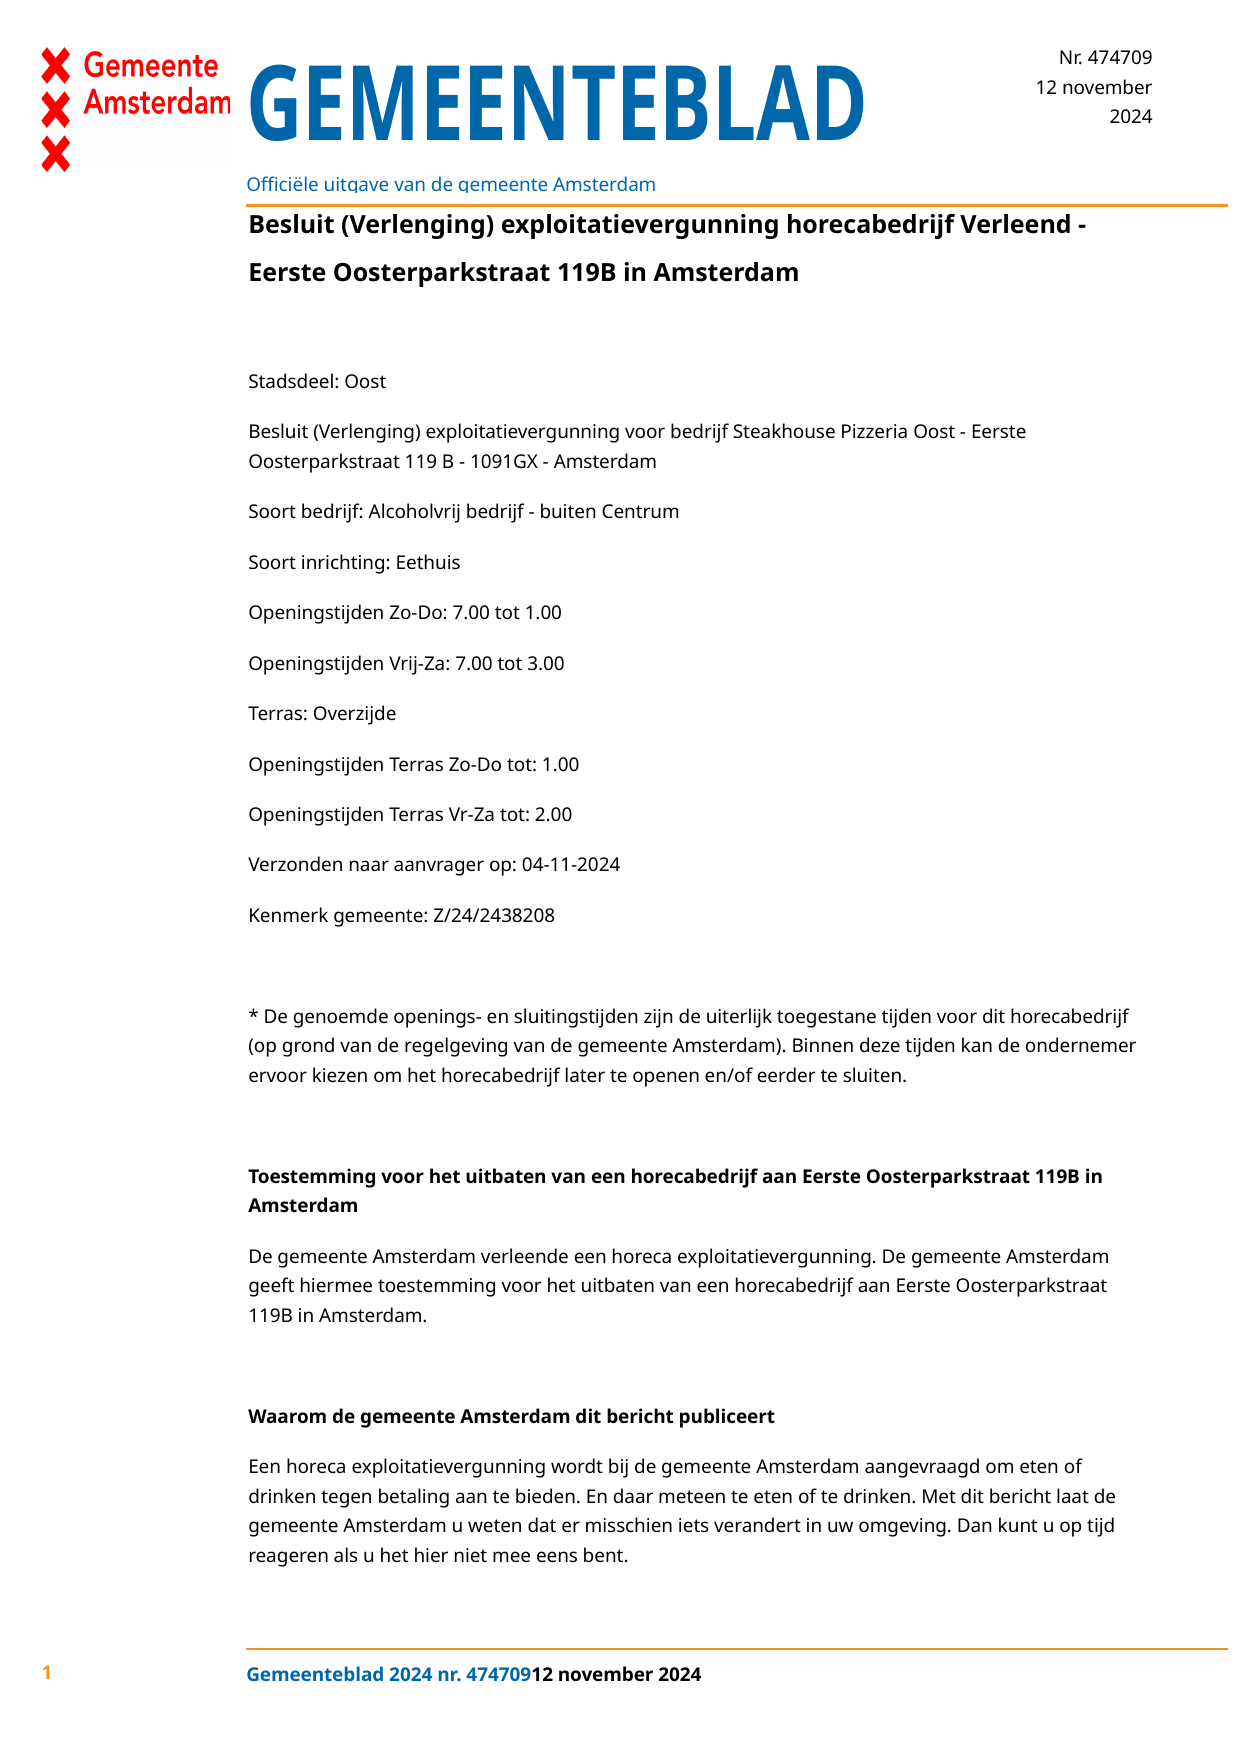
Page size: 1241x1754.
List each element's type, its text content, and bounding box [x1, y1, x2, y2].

text Openingstijden Terras Zo-Do tot: 1.00 [248, 751, 1152, 777]
picture [41, 47, 231, 172]
text Waarom de gemeente Amsterdam dit bericht publiceert [248, 1403, 1152, 1429]
text Terras: Overzijde [248, 700, 1152, 726]
text Soort bedrijf: Alcoholvrij bedrijf - buiten Centrum [248, 499, 1152, 524]
text Een horeca exploitatievergunning wordt bij de gemeente Amsterdam aangevraagd om eten of drinken tegen betaling aan te bieden. En daar meteen te eten of te drinken. Met dit bericht laat de gemeente Amsterdam u weten dat er misschien iets verandert in uw omgeving. Dan kunt u op tijd reageren als u het hier niet mee eens bent. [248, 1453, 1152, 1568]
text Toestemming voor het uitbaten van een horecabedrijf aan Eerste Oosterparkstraat 119B in Amsterdam [248, 1163, 1152, 1218]
text Besluit (Verlenging) exploitatievergunning voor bedrijf Steakhouse Pizzeria Oost - Eerste Oosterparkstraat 119 B - 1091GX - Amsterdam [248, 419, 1152, 474]
text Openingstijden Terras Vr-Za tot: 2.00 [248, 801, 1152, 827]
text Soort inrichting: Eethuis [248, 549, 1152, 575]
text Besluit (Verlenging) exploitatievergunning horecabedrijf Verleend - Eerste Oosterparkstraat 119B in Amsterdam [248, 207, 1152, 288]
text Stadsdeel: Oost [248, 368, 1152, 394]
text Openingstijden Vrij-Za: 7.00 tot 3.00 [248, 650, 1152, 676]
text Openingstijden Zo-Do: 7.00 tot 1.00 [248, 599, 1152, 625]
text Verzonden naar aanvrager op: 04-11-2024 [248, 852, 1152, 877]
text * De genoemde openings- en sluitingstijden zijn de uiterlijk toegestane tijden voor dit horecabedrijf (op grond van de regelgeving van de gemeente Amsterdam). Binnen deze tijden kan de ondernemer ervoor kiezen om het horecabedrijf later te openen en/of eerder te sluiten. [248, 1003, 1152, 1088]
text Kenmerk gemeente: Z/24/2438208 [248, 902, 1152, 928]
text De gemeente Amsterdam verleende een horeca exploitatievergunning. De gemeente Amsterdam geeft hiermee toestemming voor het uitbaten van een horecabedrijf aan Eerste Oosterparkstraat 119B in Amsterdam. [248, 1243, 1152, 1328]
